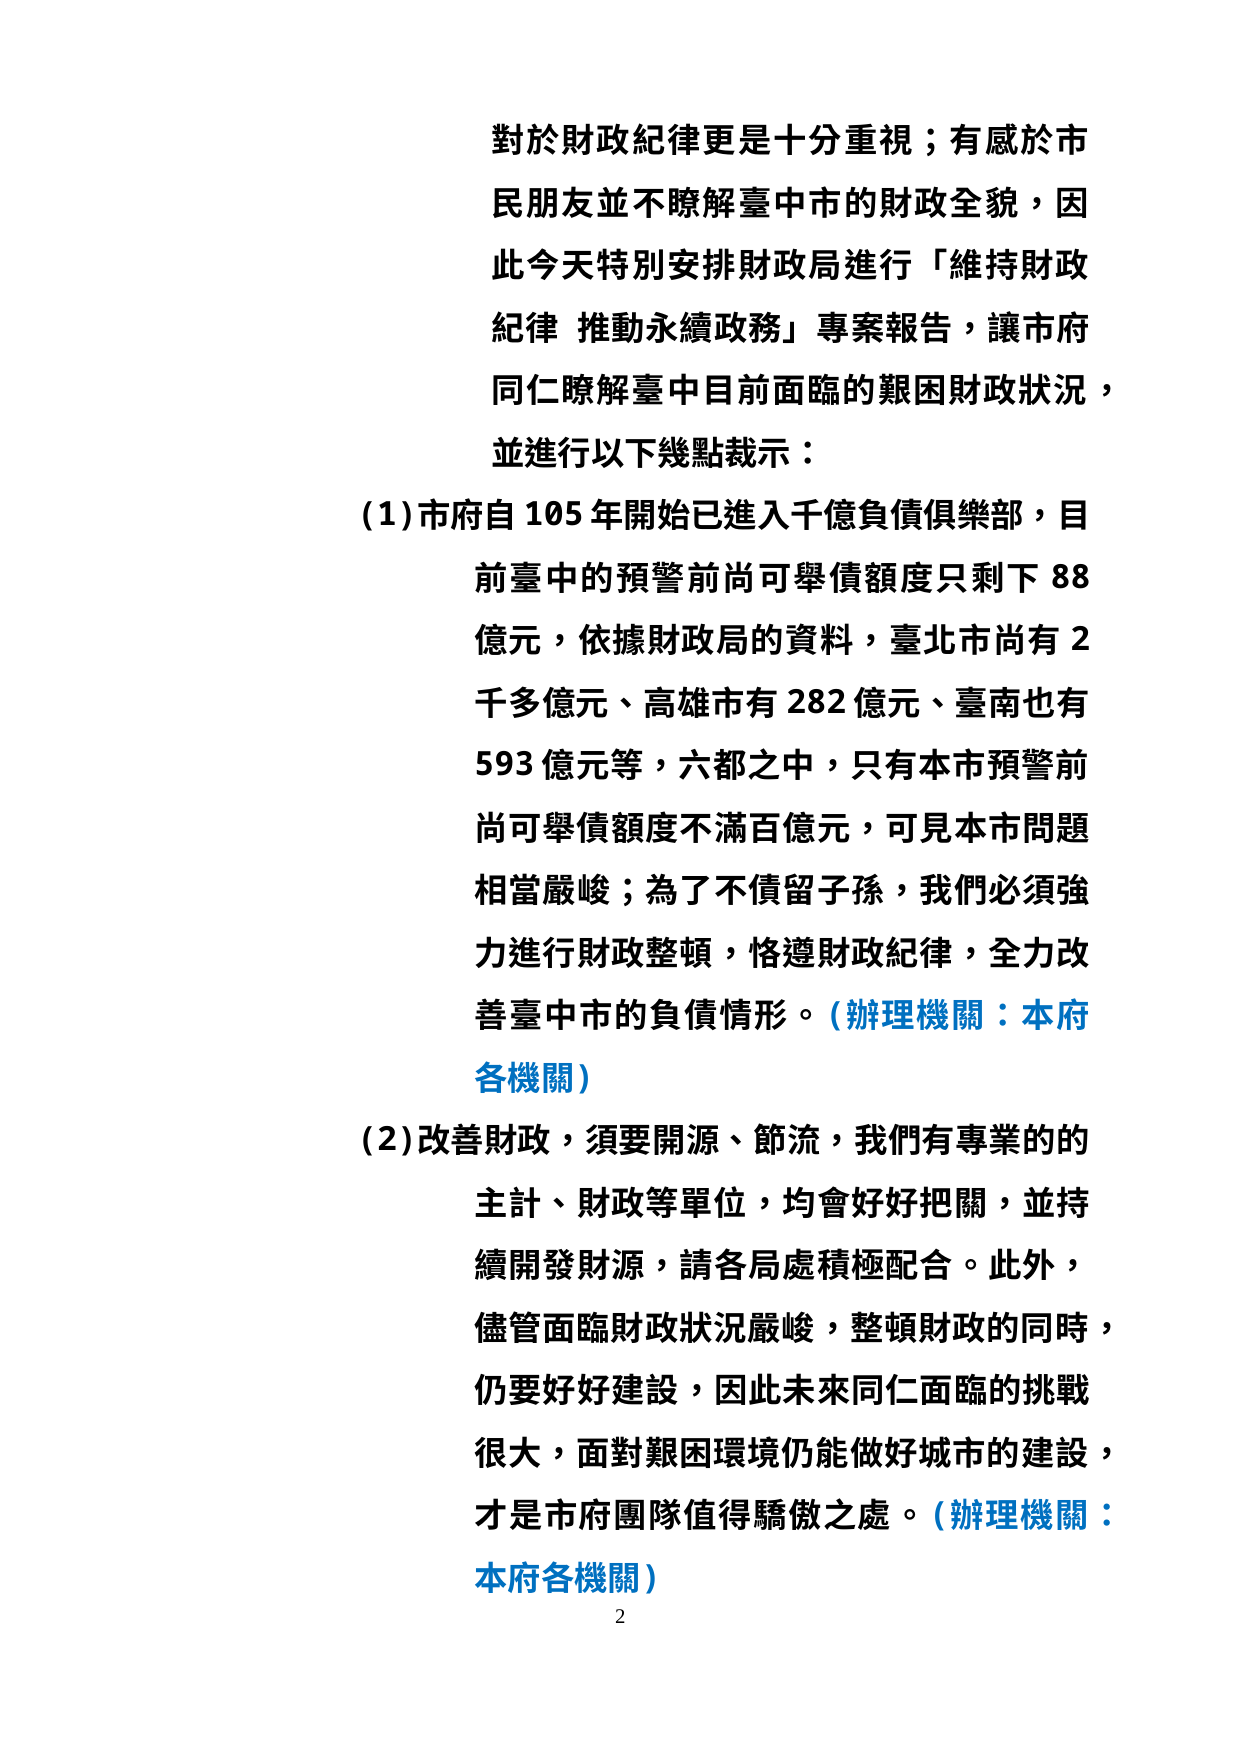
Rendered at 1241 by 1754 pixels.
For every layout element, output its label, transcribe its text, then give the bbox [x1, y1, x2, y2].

list 市府自105年開始已進入千億負債俱樂部，目前臺中的預警前尚可舉債額度只剩下88億元，依據財政局的資料，臺北市尚有2千多億元、高雄市有282億元、臺南也有593億元等，六都之中，只有本市預警前尚可舉債額度不滿百億元，可見本市問題相當嚴峻；為了不債留子孫，我們必須強力進行財政整頓，恪遵財政紀律，全力改善臺中市的負債情形。(辦理機關：本府各機關) [357, 471, 1090, 1096]
list 改善財政，須要開源、節流，我們有專業的的主計、財政等單位，均會好好把關，並持續開發財源，請各局處積極配合。此外，儘管面臨財政狀況嚴峻，整頓財政的同時，仍要好好建設，因此未來同仁面臨的挑戰很大，面對艱困環境仍能做好城市的建設，才是市府團隊值得驕傲之處。(辦理機關：本府各機關) [357, 1096, 1090, 1596]
list 財務公開透明、陽光施政、陽光政治是我的施政理念，因此，包括舉債金額、負債數目等政府財務情形都應該要向市民公開，尤其，我是立法院財政委員會出身，對於財政紀律更是十分重視；有感於市民朋友並不瞭解臺中市的財政全貌，因此今天特別安排財政局進行「維持財政紀律 推動永續政務」專案報告，讓市府同仁瞭解臺中目前面臨的艱困財政狀況，並進行以下幾點裁示： [357, 96, 1090, 471]
